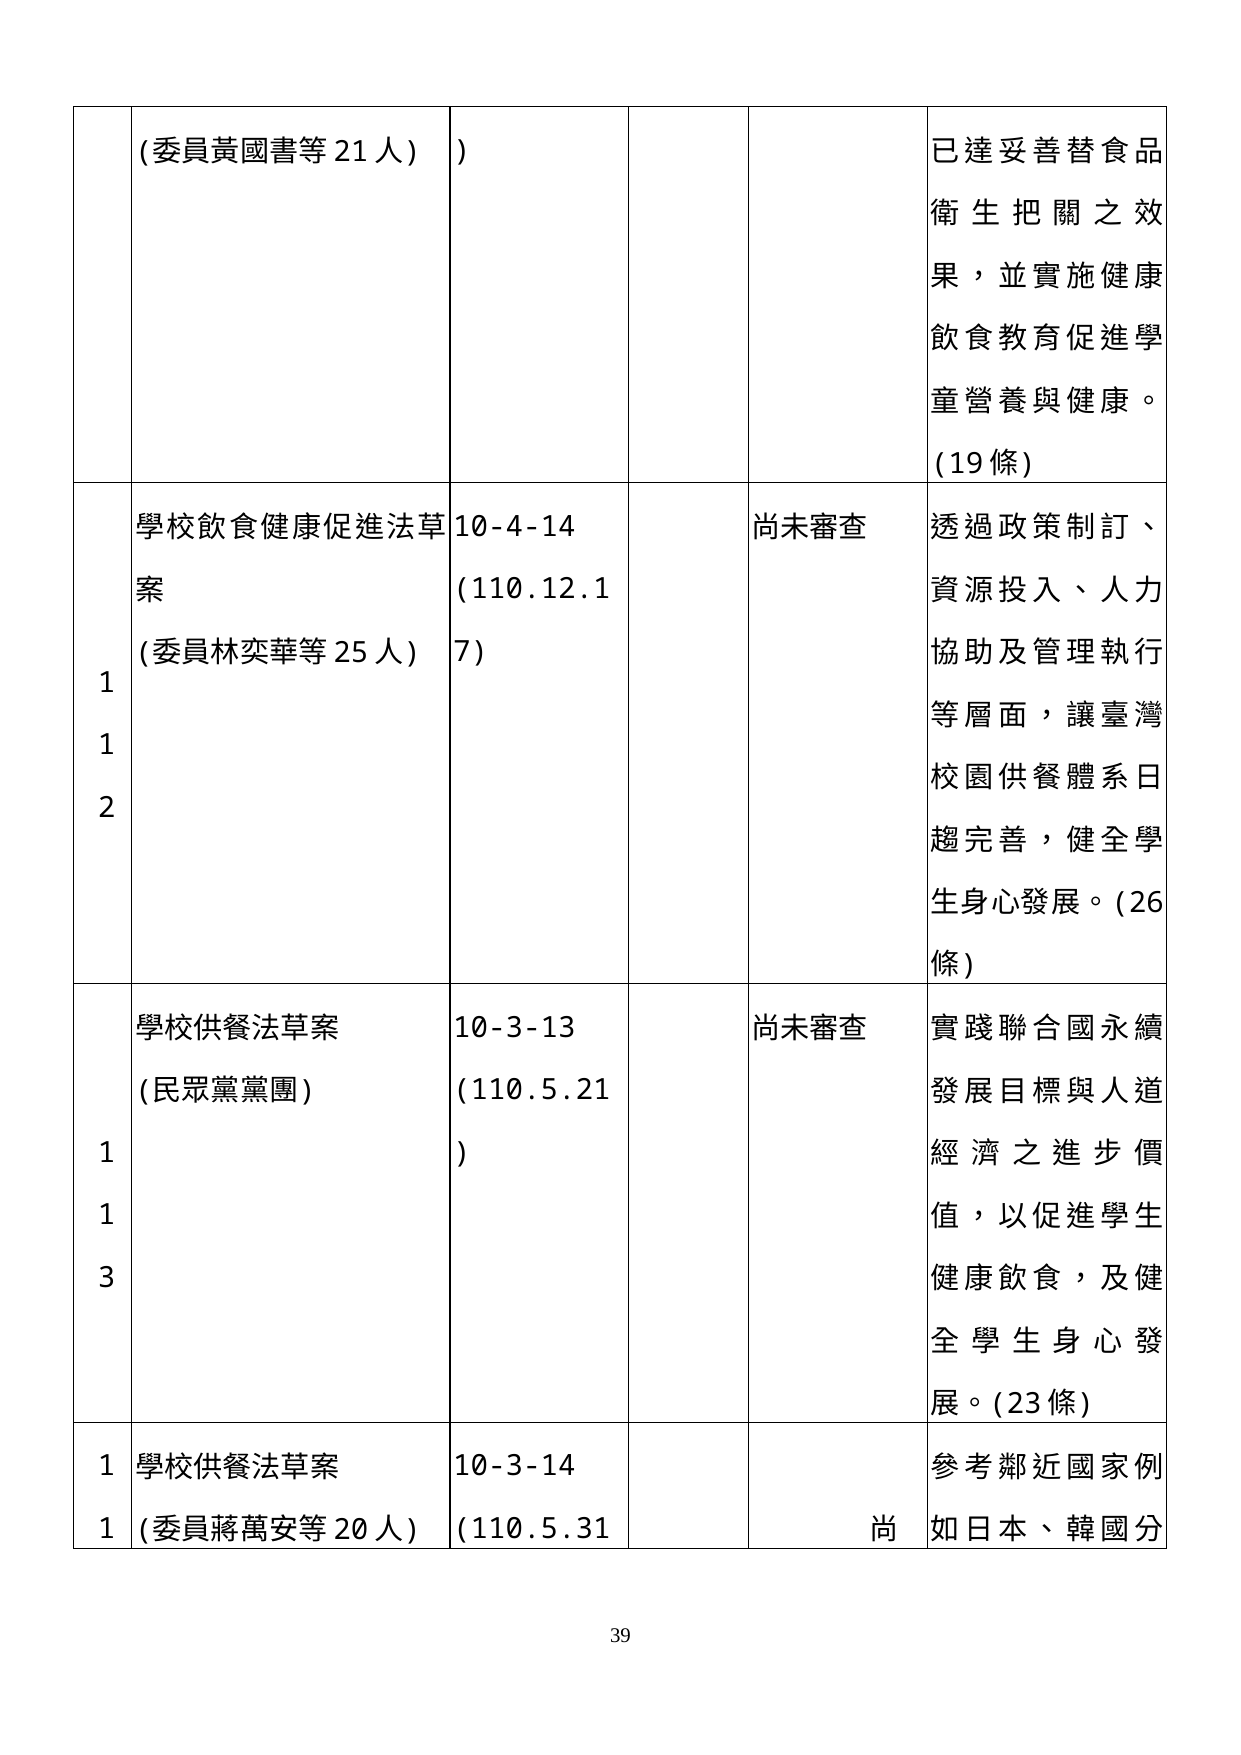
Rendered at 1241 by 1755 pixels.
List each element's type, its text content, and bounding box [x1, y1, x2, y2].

table_cell [74, 984, 131, 1422]
table_cell 學校飲食健康促進法草案 (委員林奕華等25人) [132, 483, 449, 983]
table_cell 10-4-14 (110.12.17) [451, 483, 628, 983]
table_cell ) [451, 107, 628, 482]
table_cell 10-3-13 (110.5.21) [451, 984, 628, 1422]
table_cell 已達妥善替食品衛生把關之效果，並實施健康飲食教育促進學童營養與健康。(19條) [928, 107, 1166, 482]
table_cell [74, 483, 131, 983]
table_cell 尚未審查 [749, 984, 927, 1422]
table_cell 參考鄰近國家例如日本、韓國分 [928, 1423, 1166, 1548]
table_cell [629, 483, 748, 983]
table_cell (委員黃國書等21人) [132, 107, 449, 482]
table_cell 尚未審查 [749, 483, 927, 983]
table_cell [629, 1423, 748, 1548]
table_cell [74, 1423, 131, 1548]
table_cell 學校供餐法草案 (委員蔣萬安等20人) [132, 1423, 449, 1548]
table_cell [629, 984, 748, 1422]
table_cell 10-3-14 (110.5.31 [451, 1423, 628, 1548]
table_cell [74, 107, 131, 482]
table_cell 尚 [749, 1423, 927, 1548]
table_cell [749, 107, 927, 482]
table_cell [629, 107, 748, 482]
table_cell 實踐聯合國永續發展目標與人道經濟之進步價值，以促進學生健康飲食，及健全學生身心發展。(23條) [928, 984, 1166, 1422]
table_cell 學校供餐法草案 (民眾黨黨團) [132, 984, 449, 1422]
table_cell 透過政策制訂、資源投入、人力協助及管理執行等層面，讓臺灣校園供餐體系日趨完善，健全學生身心發展。(26條) [928, 483, 1166, 983]
